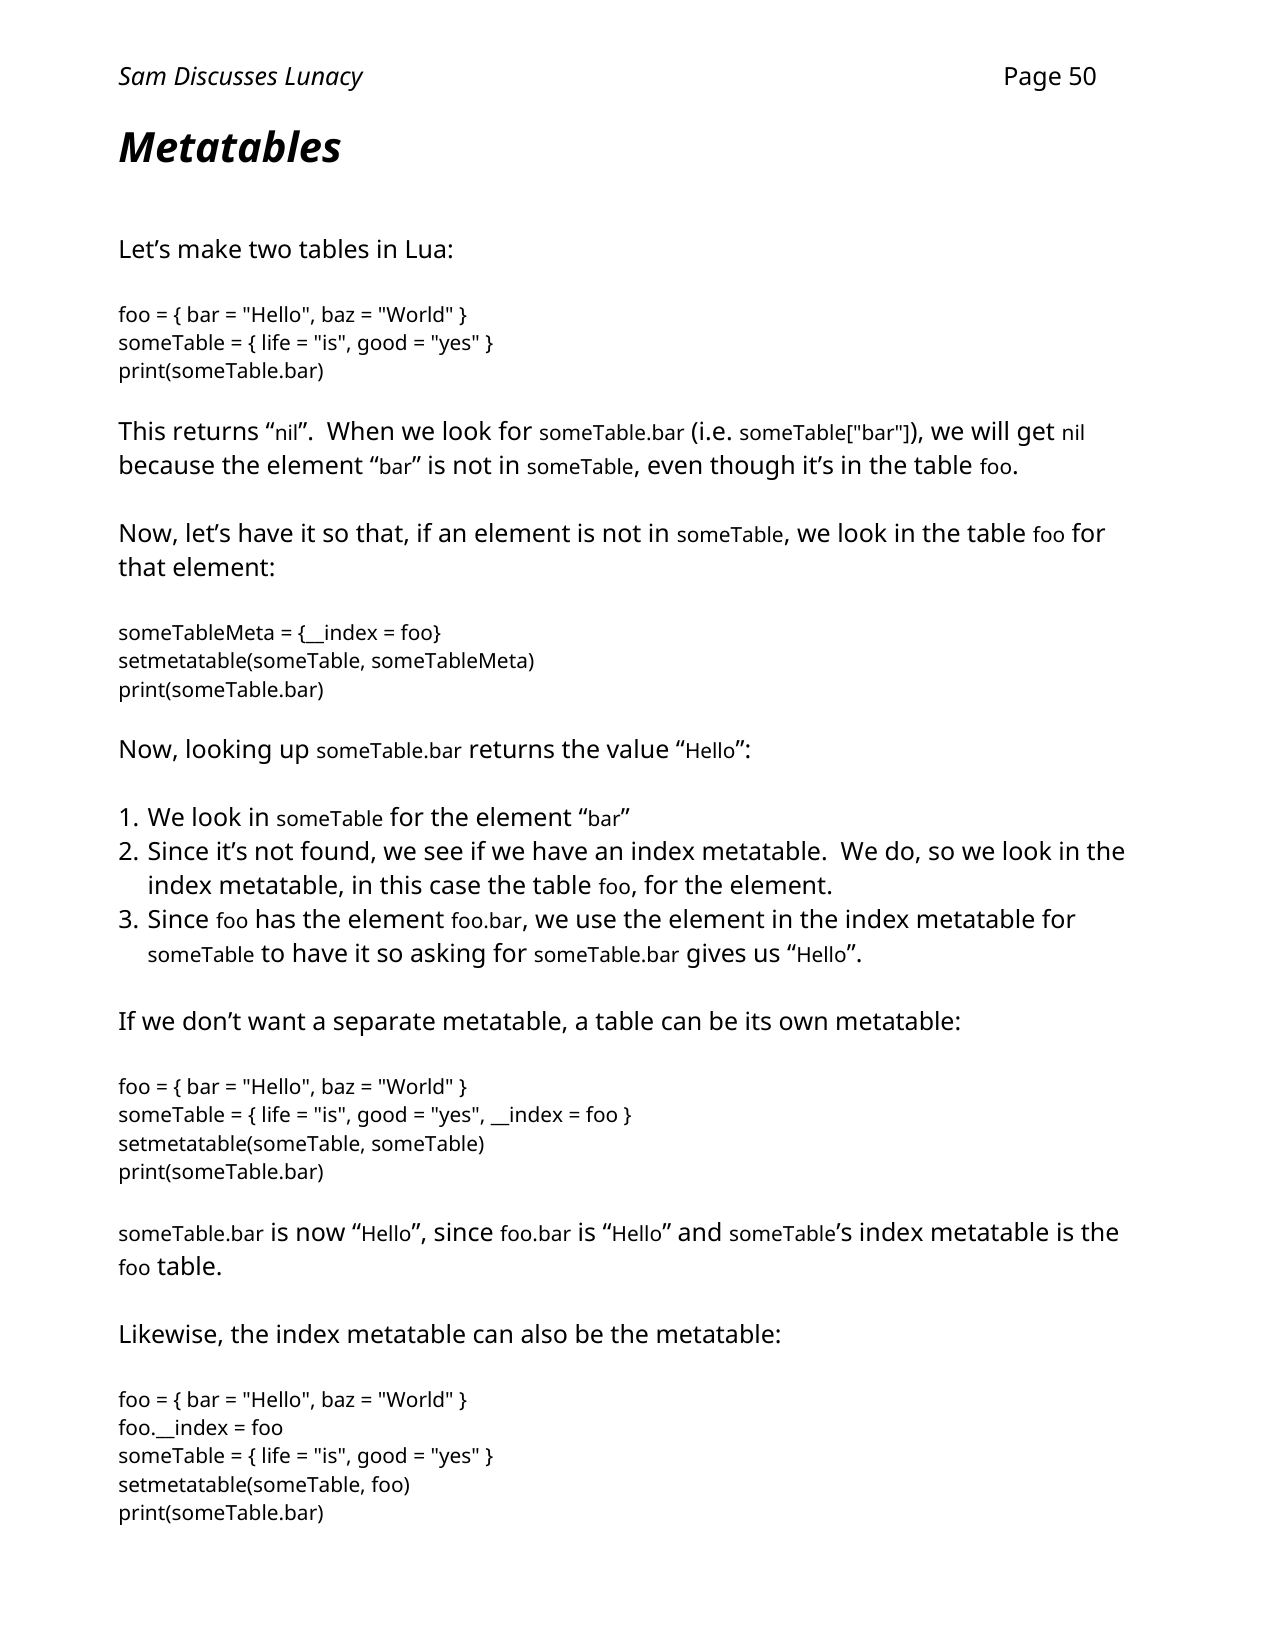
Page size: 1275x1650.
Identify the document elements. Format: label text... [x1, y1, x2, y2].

text print(someTable.bar) [118, 1157, 1157, 1186]
text someTableMeta = {__index = foo} [118, 618, 1157, 646]
text foo = { bar = "Hello", baz = "World" } [118, 1385, 1157, 1413]
text foo.__index = foo [118, 1413, 1157, 1442]
text foo = { bar = "Hello", baz = "World" } [118, 1072, 1157, 1101]
text Metatables [118, 118, 1157, 175]
text print(someTable.bar) [118, 675, 1157, 703]
list We look in someTable for the element “bar” [118, 800, 1157, 834]
list Since it’s not found, we see if we have an index metatable. We do, so we look in the index metatable, in this case the table foo, for the element. [118, 834, 1157, 902]
text someTable = { life = "is", good = "yes" } [118, 1442, 1157, 1470]
text If we don’t want a separate metatable, a table can be its own metatable: [118, 1004, 1157, 1038]
text foo = { bar = "Hello", baz = "World" } [118, 300, 1157, 328]
text Likewise, the index metatable can also be the metatable: [118, 1317, 1157, 1351]
text someTable.bar is now “Hello”, since foo.bar is “Hello” and someTable’s index metatable is the foo table. [118, 1214, 1157, 1282]
text Let’s make two tables in Lua: [118, 232, 1157, 266]
text setmetatable(someTable, someTableMeta) [118, 646, 1157, 675]
text Now, looking up someTable.bar returns the value “Hello”: [118, 732, 1157, 766]
text setmetatable(someTable, someTable) [118, 1129, 1157, 1157]
text someTable = { life = "is", good = "yes", __index = foo } [118, 1101, 1157, 1129]
text someTable = { life = "is", good = "yes" } [118, 328, 1157, 357]
text print(someTable.bar) [118, 357, 1157, 385]
list Since foo has the element foo.bar, we use the element in the index metatable for someTable to have it so asking for someTable.bar gives us “Hello”. [118, 902, 1157, 970]
text Now, let’s have it so that, if an element is not in someTable, we look in the table foo for that element: [118, 516, 1157, 584]
text setmetatable(someTable, foo) [118, 1470, 1157, 1498]
text This returns “nil”. When we look for someTable.bar (i.e. someTable["bar"]), we will get nil because the element “bar” is not in someTable, even though it’s in the table foo. [118, 413, 1157, 482]
text print(someTable.bar) [118, 1498, 1157, 1527]
